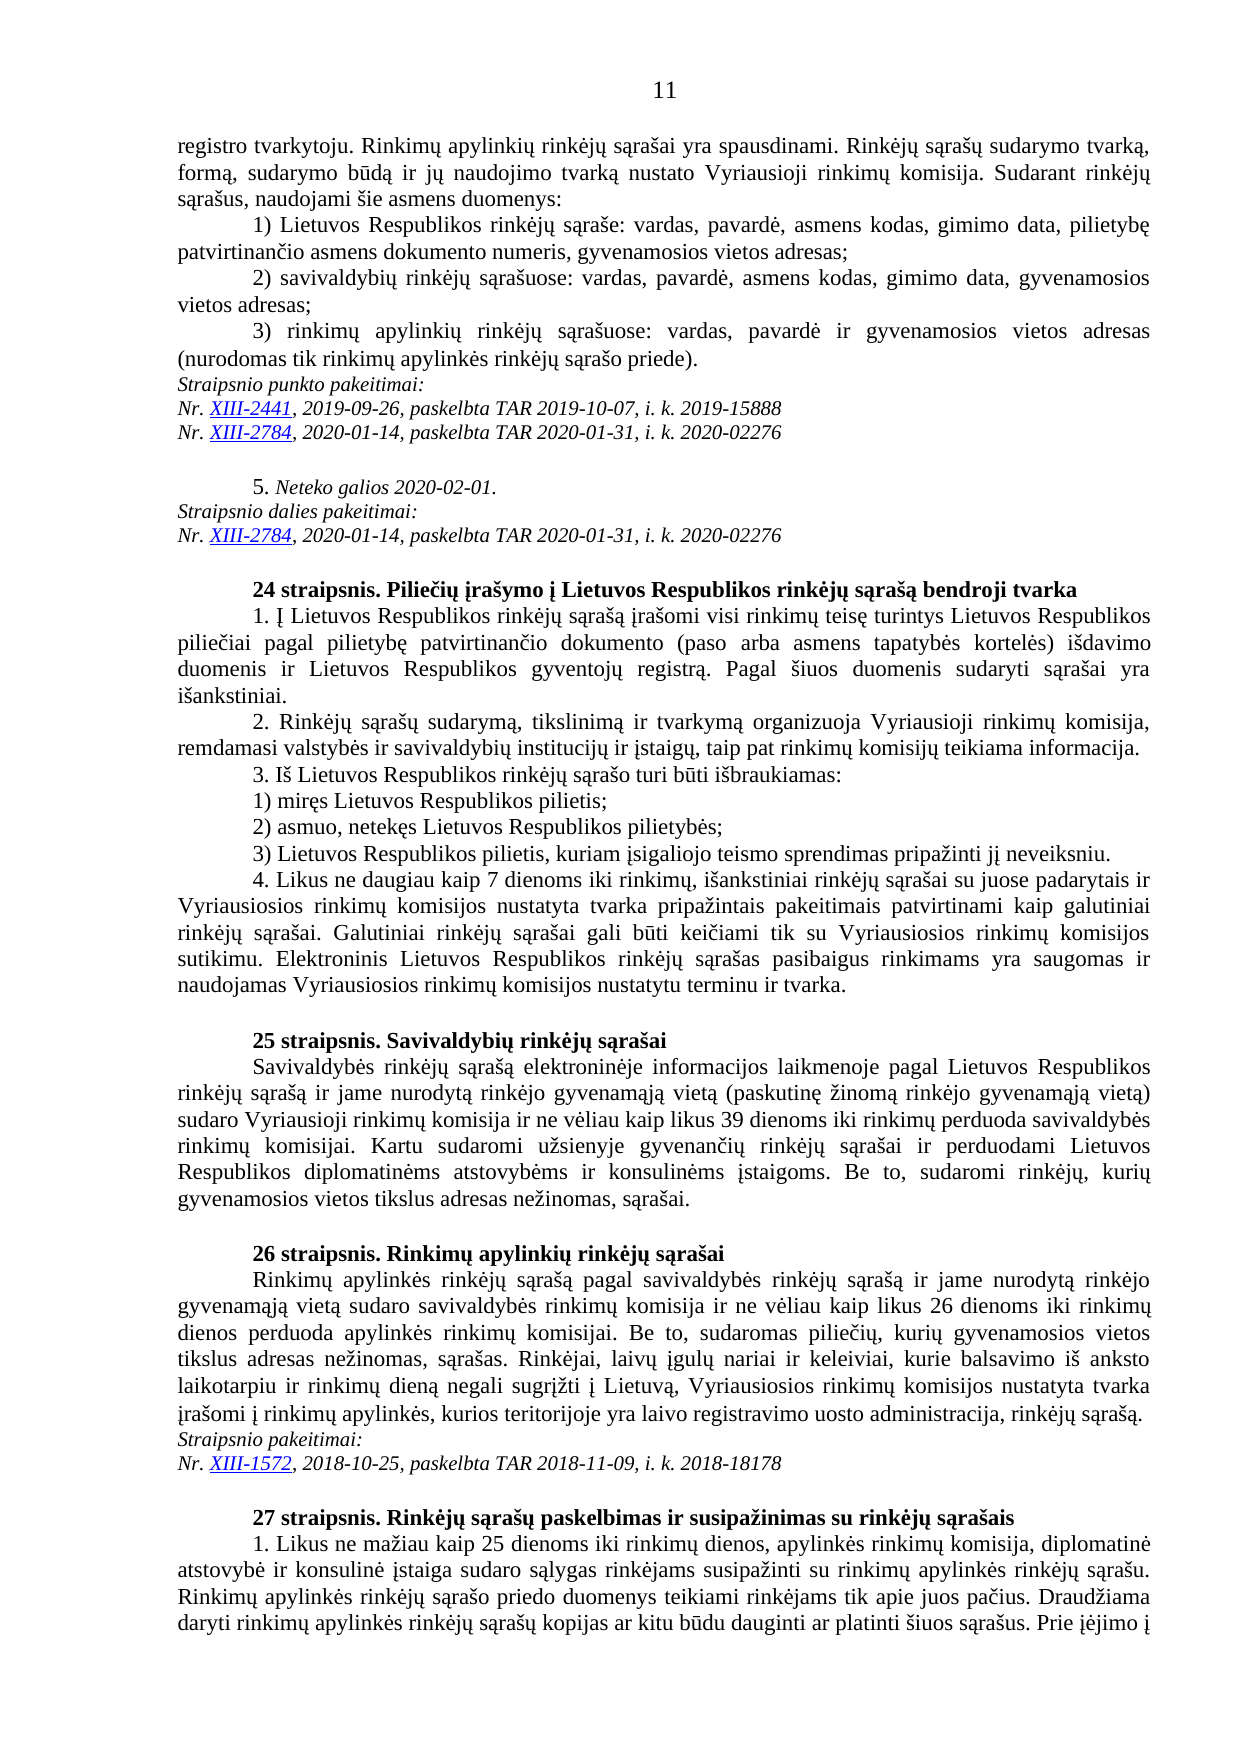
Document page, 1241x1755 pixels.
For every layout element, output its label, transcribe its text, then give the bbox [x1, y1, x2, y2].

text 2) asmuo, netekęs Lietuvos Respublikos pilietybės; [177, 813, 1152, 840]
text 3. Iš Lietuvos Respublikos rinkėjų sąrašo turi būti išbraukiamas: [177, 761, 1152, 787]
text Nr. XIII-1572, 2018-10-25, paskelbta TAR 2018-11-09, i. k. 2018-18178 [177, 1451, 1152, 1475]
text 1) Lietuvos Respublikos rinkėjų sąraše: vardas, pavardė, asmens kodas, gimimo data, pilietybę patvirtinančio asmens dokumento numeris, gyvenamosios vietos adresas; [177, 212, 1152, 264]
text Rinkimų apylinkės rinkėjų sąrašą pagal savivaldybės rinkėjų sąrašą ir jame nurodytą rinkėjo gyvenamąją vietą sudaro savivaldybės rinkimų komisija ir ne vėliau kaip likus 26 dienoms iki rinkimų dienos perduoda apylinkės rinkimų komisijai. Be to, sudaromas piliečių, kurių gyvenamosios vietos tikslus adresas nežinomas, sąrašas. Rinkėjai, laivų įgulų nariai ir keleiviai, kurie balsavimo iš anksto laikotarpiu ir rinkimų dieną negali sugrįžti į Lietuvą, Vyriausiosios rinkimų komisijos nustatyta tvarka įrašomi į rinkimų apylinkės, kurios teritorijoje yra laivo registravimo uosto administracija, rinkėjų sąrašą. [177, 1266, 1152, 1427]
text 26 straipsnis. Rinkimų apylinkių rinkėjų sąrašai [177, 1240, 1152, 1266]
text Straipsnio dalies pakeitimai: [177, 499, 1152, 523]
text Nr. XIII-2441, 2019-09-26, paskelbta TAR 2019-10-07, i. k. 2019-15888 [177, 396, 1152, 420]
text 3) Lietuvos Respublikos pilietis, kuriam įsigaliojo teismo sprendimas pripažinti jį neveiksniu. [177, 840, 1152, 866]
text 27 straipsnis. Rinkėjų sąrašų paskelbimas ir susipažinimas su rinkėjų sąrašais [177, 1504, 1152, 1530]
text Straipsnio pakeitimai: [177, 1427, 1152, 1451]
text 1) miręs Lietuvos Respublikos pilietis; [177, 787, 1152, 813]
text Nr. XIII-2784, 2020-01-14, paskelbta TAR 2020-01-31, i. k. 2020-02276 [177, 523, 1152, 547]
text 1. Likus ne mažiau kaip 25 dienoms iki rinkimų dienos, apylinkės rinkimų komisija, diplomatinė atstovybė ir konsulinė įstaiga sudaro sąlygas rinkėjams susipažinti su rinkimų apylinkės rinkėjų sąrašu. Rinkimų apylinkės rinkėjų sąrašo priedo duomenys teikiami rinkėjams tik apie juos pačius. Draudžiama daryti rinkimų apylinkės rinkėjų sąrašų kopijas ar kitu būdu dauginti ar platinti šiuos sąrašus. Prie įėjimo į [177, 1530, 1152, 1635]
text 2) savivaldybių rinkėjų sąrašuose: vardas, pavardė, asmens kodas, gimimo data, gyvenamosios vietos adresas; [177, 264, 1152, 317]
text 3) rinkimų apylinkių rinkėjų sąrašuose: vardas, pavardė ir gyvenamosios vietos adresas (nurodomas tik rinkimų apylinkės rinkėjų sąrašo priede). [177, 317, 1152, 372]
text Straipsnio punkto pakeitimai: [177, 372, 1152, 396]
text 5. Neteko galios 2020-02-01. [177, 473, 1152, 499]
text 24 straipsnis. Piliečių įrašymo į Lietuvos Respublikos rinkėjų sąrašą bendroji tvarka [252, 576, 1152, 603]
text 25 straipsnis. Savivaldybių rinkėjų sąrašai [177, 1027, 1152, 1053]
text registro tvarkytoju. Rinkimų apylinkių rinkėjų sąrašai yra spausdinami. Rinkėjų sąrašų sudarymo tvarką, formą, sudarymo būdą ir jų naudojimo tvarką nustato Vyriausioji rinkimų komisija. Sudarant rinkėjų sąrašus, naudojami šie asmens duomenys: [177, 132, 1152, 212]
text Nr. XIII-2784, 2020-01-14, paskelbta TAR 2020-01-31, i. k. 2020-02276 [177, 420, 1152, 444]
text 1. Į Lietuvos Respublikos rinkėjų sąrašą įrašomi visi rinkimų teisę turintys Lietuvos Respublikos piliečiai pagal pilietybę patvirtinančio dokumento (paso arba asmens tapatybės kortelės) išdavimo duomenis ir Lietuvos Respublikos gyventojų registrą. Pagal šiuos duomenis sudaryti sąrašai yra išankstiniai. [177, 603, 1152, 708]
text 4. Likus ne daugiau kaip 7 dienoms iki rinkimų, išankstiniai rinkėjų sąrašai su juose padarytais ir Vyriausiosios rinkimų komisijos nustatyta tvarka pripažintais pakeitimais patvirtinami kaip galutiniai rinkėjų sąrašai. Galutiniai rinkėjų sąrašai gali būti keičiami tik su Vyriausiosios rinkimų komisijos sutikimu. Elektroninis Lietuvos Respublikos rinkėjų sąrašas pasibaigus rinkimams yra saugomas ir naudojamas Vyriausiosios rinkimų komisijos nustatytu terminu ir tvarka. [177, 866, 1152, 998]
text 2. Rinkėjų sąrašų sudarymą, tikslinimą ir tvarkymą organizuoja Vyriausioji rinkimų komisija, remdamasi valstybės ir savivaldybių institucijų ir įstaigų, taip pat rinkimų komisijų teikiama informacija. [177, 708, 1152, 761]
text Savivaldybės rinkėjų sąrašą elektroninėje informacijos laikmenoje pagal Lietuvos Respublikos rinkėjų sąrašą ir jame nurodytą rinkėjo gyvenamąją vietą (paskutinę žinomą rinkėjo gyvenamąją vietą) sudaro Vyriausioji rinkimų komisija ir ne vėliau kaip likus 39 dienoms iki rinkimų perduoda savivaldybės rinkimų komisijai. Kartu sudaromi užsienyje gyvenančių rinkėjų sąrašai ir perduodami Lietuvos Respublikos diplomatinėms atstovybėms ir konsulinėms įstaigoms. Be to, sudaromi rinkėjų, kurių gyvenamosios vietos tikslus adresas nežinomas, sąrašai. [177, 1053, 1152, 1211]
